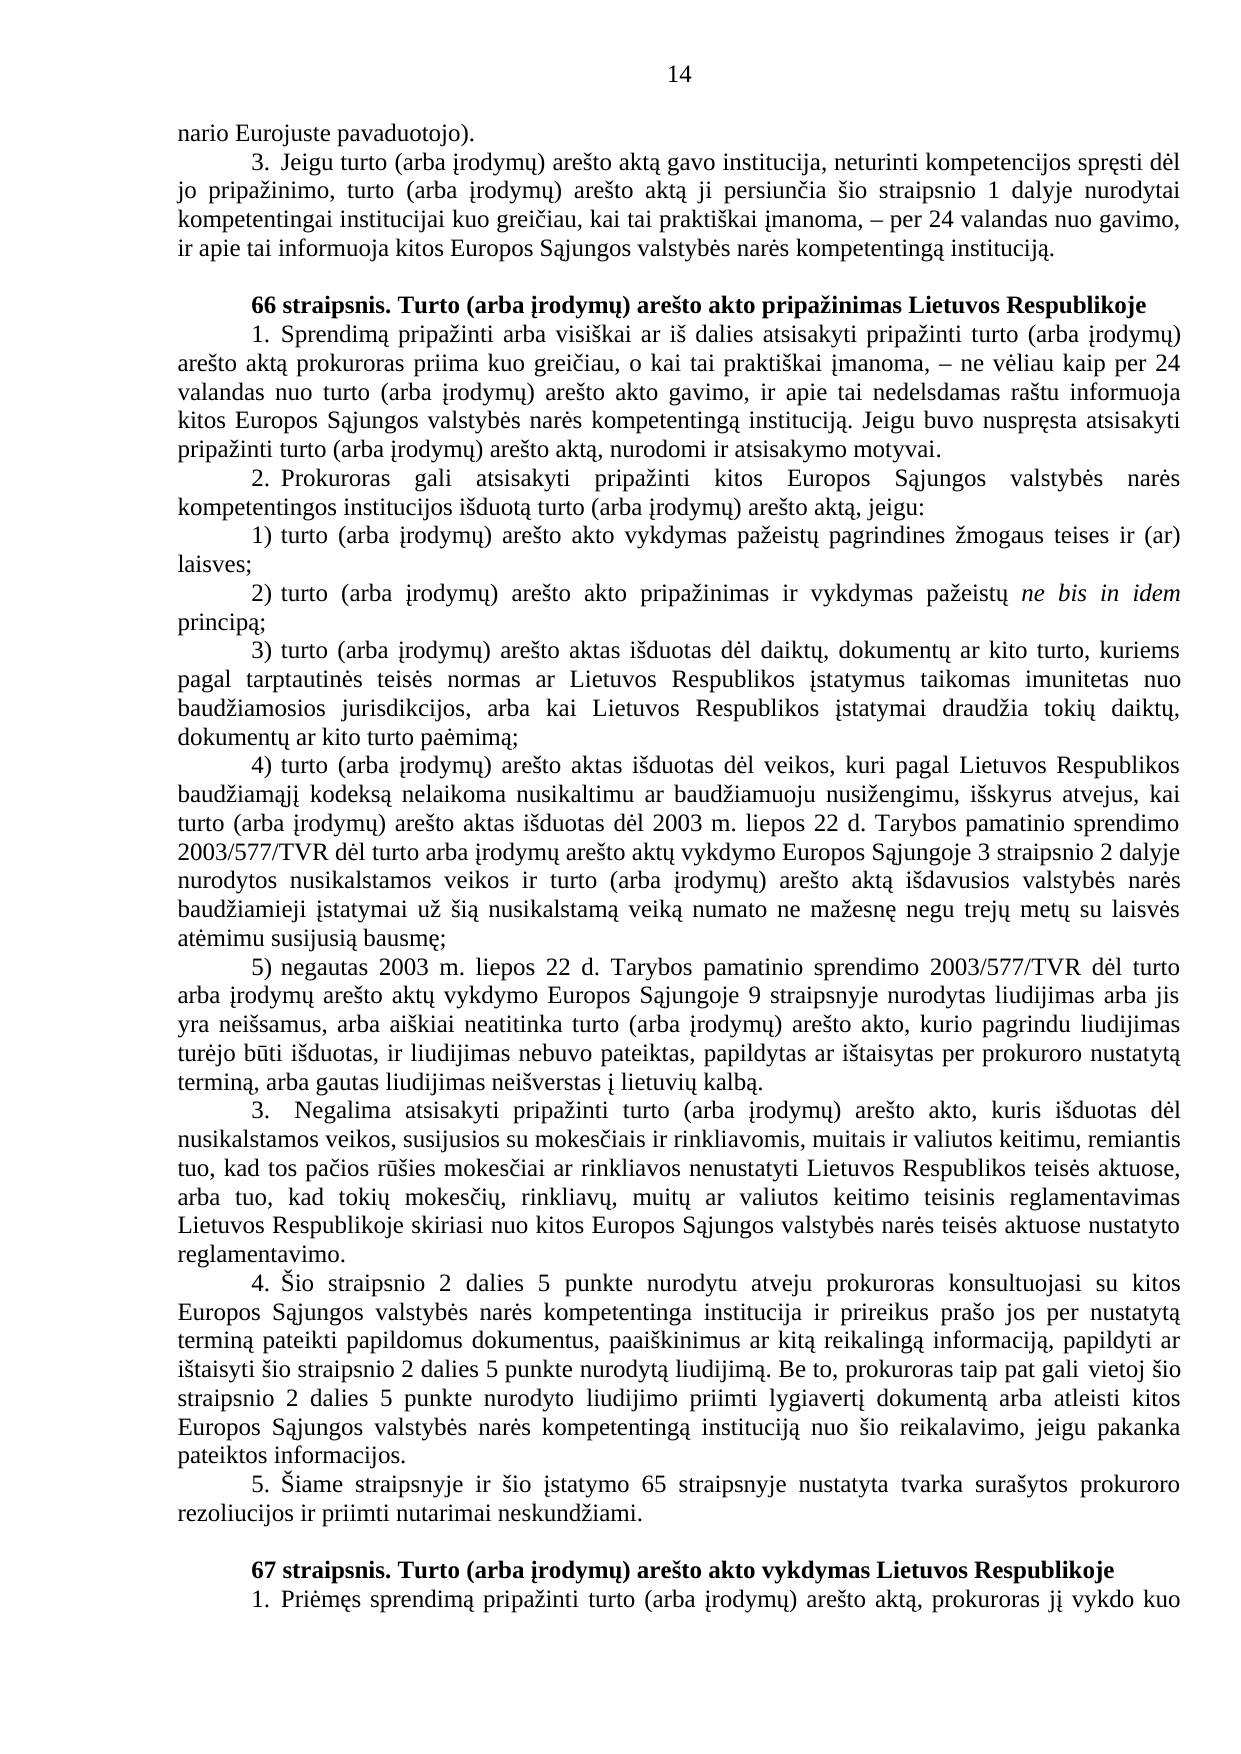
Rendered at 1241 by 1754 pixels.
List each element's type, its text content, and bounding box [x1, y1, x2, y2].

text 1. Priėmęs sprendimą pripažinti turto (arba įrodymų) arešto aktą, prokuroras jį vykdo kuo [177, 1584, 1181, 1613]
text 3. Jeigu turto (arba įrodymų) arešto aktą gavo institucija, neturinti kompetencijos spręsti dėl jo pripažinimo, turto (arba įrodymų) arešto aktą ji persiunčia šio straipsnio 1 dalyje nurodytai kompetentingai institucijai kuo greičiau, kai tai praktiškai įmanoma, – per 24 valandas nuo gavimo, ir apie tai informuoja kitos Europos Sąjungos valstybės narės kompetentingą instituciją. [177, 147, 1181, 262]
text 2) turto (arba įrodymų) arešto akto pripažinimas ir vykdymas pažeistų ne bis in idem principą; [177, 578, 1181, 636]
text 5. Šiame straipsnyje ir šio įstatymo 65 straipsnyje nustatyta tvarka surašytos prokuroro rezoliucijos ir priimti nutarimai neskundžiami. [177, 1469, 1181, 1527]
text 67 straipsnis. Turto (arba įrodymų) arešto akto vykdymas Lietuvos Respublikoje [177, 1556, 1181, 1584]
text 3) turto (arba įrodymų) arešto aktas išduotas dėl daiktų, dokumentų ar kito turto, kuriems pagal tarptautinės teisės normas ar Lietuvos Respublikos įstatymus taikomas imunitetas nuo baudžiamosios jurisdikcijos, arba kai Lietuvos Respublikos įstatymai draudžia tokių daiktų, dokumentų ar kito turto paėmimą; [177, 636, 1181, 751]
text 1. Sprendimą pripažinti arba visiškai ar iš dalies atsisakyti pripažinti turto (arba įrodymų) arešto aktą prokuroras priima kuo greičiau, o kai tai praktiškai įmanoma, – ne vėliau kaip per 24 valandas nuo turto (arba įrodymų) arešto akto gavimo, ir apie tai nedelsdamas raštu informuoja kitos Europos Sąjungos valstybės narės kompetentingą instituciją. Jeigu buvo nuspręsta atsisakyti pripažinti turto (arba įrodymų) arešto aktą, nurodomi ir atsisakymo motyvai. [177, 319, 1181, 463]
text 2. Prokuroras gali atsisakyti pripažinti kitos Europos Sąjungos valstybės narės kompetentingos institucijos išduotą turto (arba įrodymų) arešto aktą, jeigu: [177, 463, 1181, 521]
text 3. Negalima atsisakyti pripažinti turto (arba įrodymų) arešto akto, kuris išduotas dėl nusikalstamos veikos, susijusios su mokesčiais ir rinkliavomis, muitais ir valiutos keitimu, remiantis tuo, kad tos pačios rūšies mokesčiai ar rinkliavos nenustatyti Lietuvos Respublikos teisės aktuose, arba tuo, kad tokių mokesčių, rinkliavų, muitų ar valiutos keitimo teisinis reglamentavimas Lietuvos Respublikoje skiriasi nuo kitos Europos Sąjungos valstybės narės teisės aktuose nustatyto reglamentavimo. [177, 1096, 1181, 1268]
text 4) turto (arba įrodymų) arešto aktas išduotas dėl veikos, kuri pagal Lietuvos Respublikos baudžiamąjį kodeksą nelaikoma nusikaltimu ar baudžiamuoju nusižengimu, išskyrus atvejus, kai turto (arba įrodymų) arešto aktas išduotas dėl 2003 m. liepos 22 d. Tarybos pamatinio sprendimo 2003/577/TVR dėl turto arba įrodymų arešto aktų vykdymo Europos Sąjungoje 3 straipsnio 2 dalyje nurodytos nusikalstamos veikos ir turto (arba įrodymų) arešto aktą išdavusios valstybės narės baudžiamieji įstatymai už šią nusikalstamą veiką numato ne mažesnę negu trejų metų su laisvės atėmimu susijusią bausmę; [177, 751, 1181, 952]
text nario Eurojuste pavaduotojo). [177, 118, 1181, 147]
text 5) negautas 2003 m. liepos 22 d. Tarybos pamatinio sprendimo 2003/577/TVR dėl turto arba įrodymų arešto aktų vykdymo Europos Sąjungoje 9 straipsnyje nurodytas liudijimas arba jis yra neišsamus, arba aiškiai neatitinka turto (arba įrodymų) arešto akto, kurio pagrindu liudijimas turėjo būti išduotas, ir liudijimas nebuvo pateiktas, papildytas ar ištaisytas per prokuroro nustatytą terminą, arba gautas liudijimas neišverstas į lietuvių kalbą. [177, 952, 1181, 1096]
text 66 straipsnis. Turto (arba įrodymų) arešto akto pripažinimas Lietuvos Respublikoje [177, 291, 1181, 319]
text 1) turto (arba įrodymų) arešto akto vykdymas pažeistų pagrindines žmogaus teises ir (ar) laisves; [177, 521, 1181, 578]
text 4. Šio straipsnio 2 dalies 5 punkte nurodytu atveju prokuroras konsultuojasi su kitos Europos Sąjungos valstybės narės kompetentinga institucija ir prireikus prašo jos per nustatytą terminą pateikti papildomus dokumentus, paaiškinimus ar kitą reikalingą informaciją, papildyti ar ištaisyti šio straipsnio 2 dalies 5 punkte nurodytą liudijimą. Be to, prokuroras taip pat gali vietoj šio straipsnio 2 dalies 5 punkte nurodyto liudijimo priimti lygiavertį dokumentą arba atleisti kitos Europos Sąjungos valstybės narės kompetentingą instituciją nuo šio reikalavimo, jeigu pakanka pateiktos informacijos. [177, 1268, 1181, 1469]
